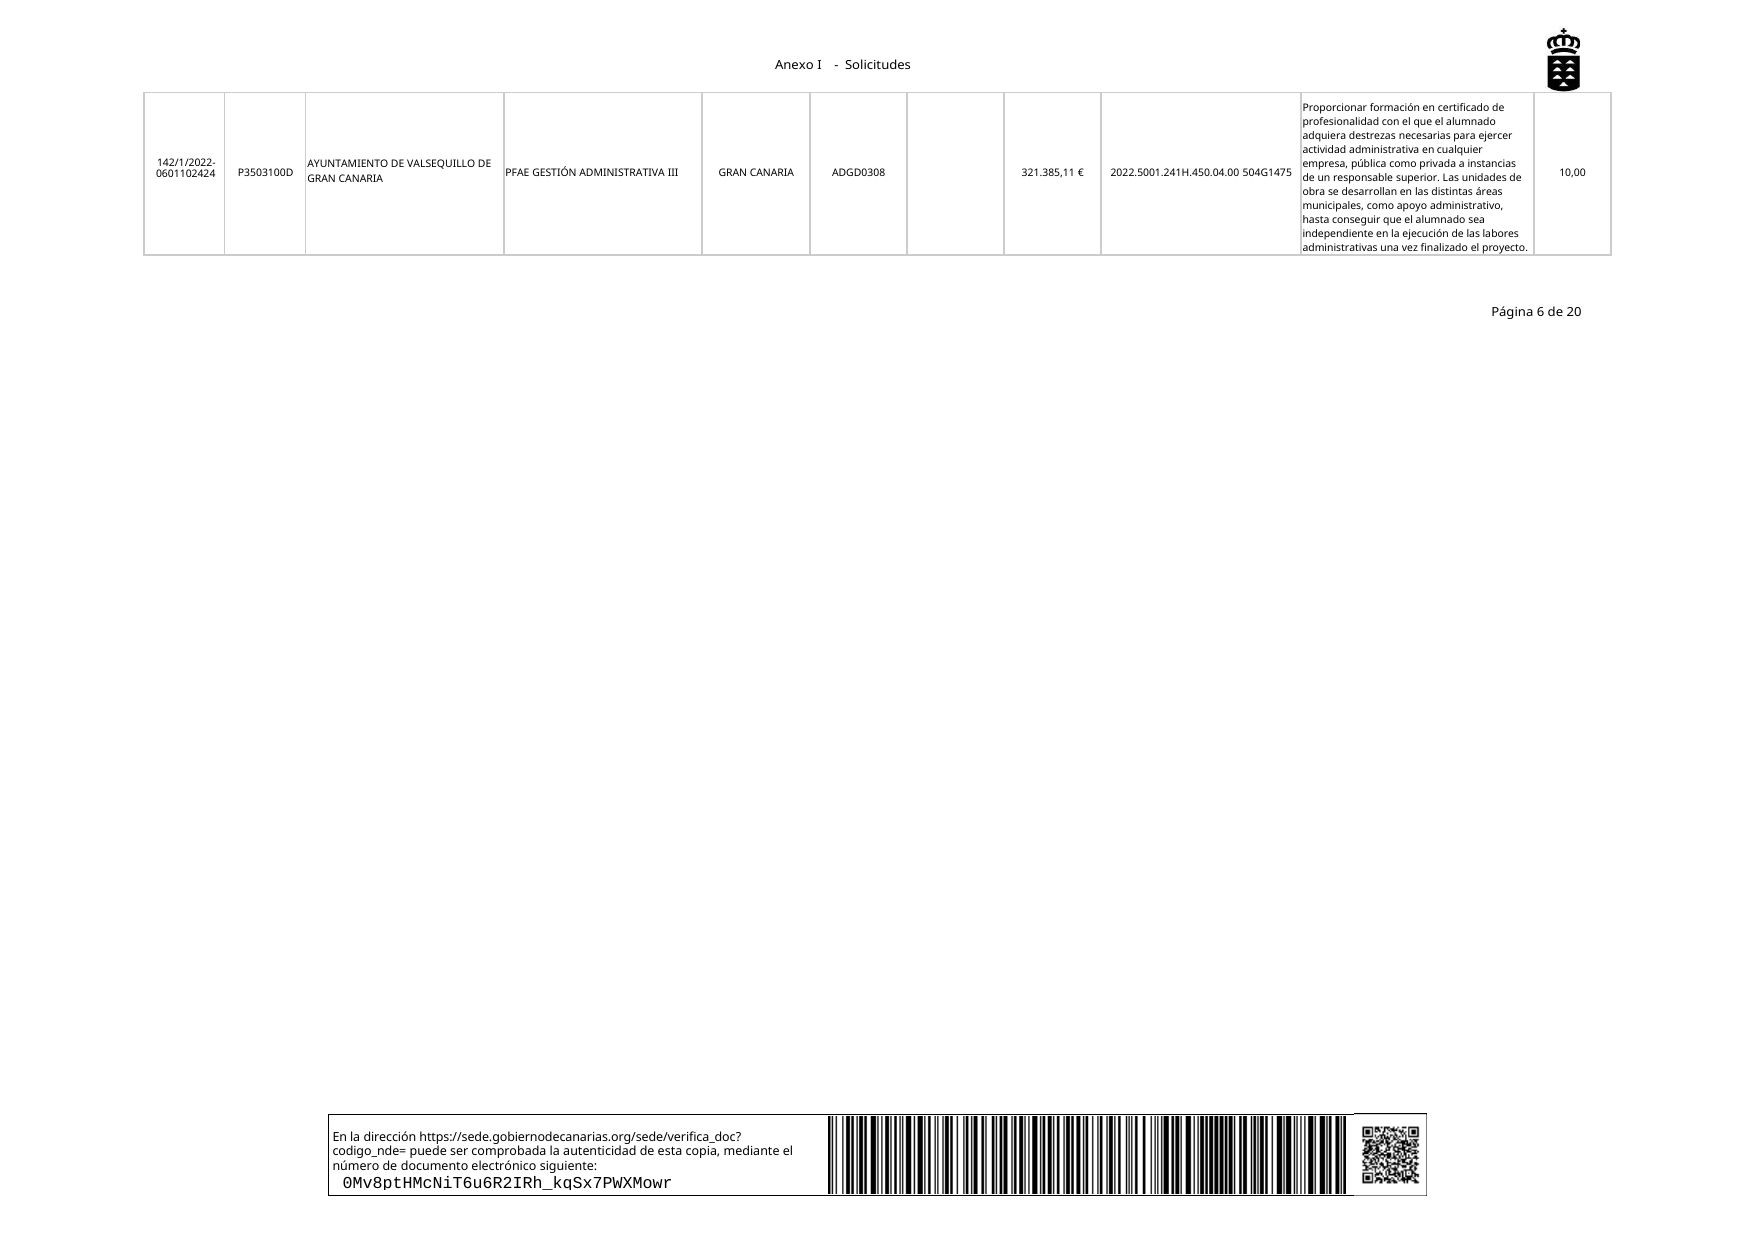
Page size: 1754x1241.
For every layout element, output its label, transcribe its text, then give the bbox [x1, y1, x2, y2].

table_cell AYUNTAMIENTO DE VALSEQUILLO DE GRAN CANARIA [306, 93, 503, 254]
table_cell PFAE GESTIÓN ADMINISTRATIVA III [505, 93, 701, 254]
table_cell 2022.5001.241H.450.04.00 504G1475 [1102, 93, 1300, 254]
picture [828, 1116, 1346, 1194]
text Página 6 de 20 [129, 303, 1581, 320]
picture [1354, 1113, 1427, 1196]
table_cell [908, 93, 1003, 254]
table_cell ADGD0308 [811, 93, 906, 254]
table_cell 321.385,11 € [1005, 93, 1100, 254]
table_cell Proporcionar formación en certificado de profesionalidad con el que el alumnado adquiera destrezas necesarias para ejercer actividad administrativa en cualquier empresa, pública como privada a instancias de un responsable superior. Las unidades de obra se desarrollan en las distintas áreas municipales, como apoyo administrativo, hasta conseguir que el alumnado sea independiente en la ejecución de las labores administrativas una vez finalizado el proyecto. [1302, 93, 1533, 254]
table_cell P3503100D [225, 93, 305, 254]
table_cell GRAN CANARIA [703, 93, 809, 254]
table_cell 10,00 [1535, 93, 1610, 254]
table_cell 142/1/2022- 0601102424 [145, 93, 224, 254]
picture [1545, 26, 1580, 92]
